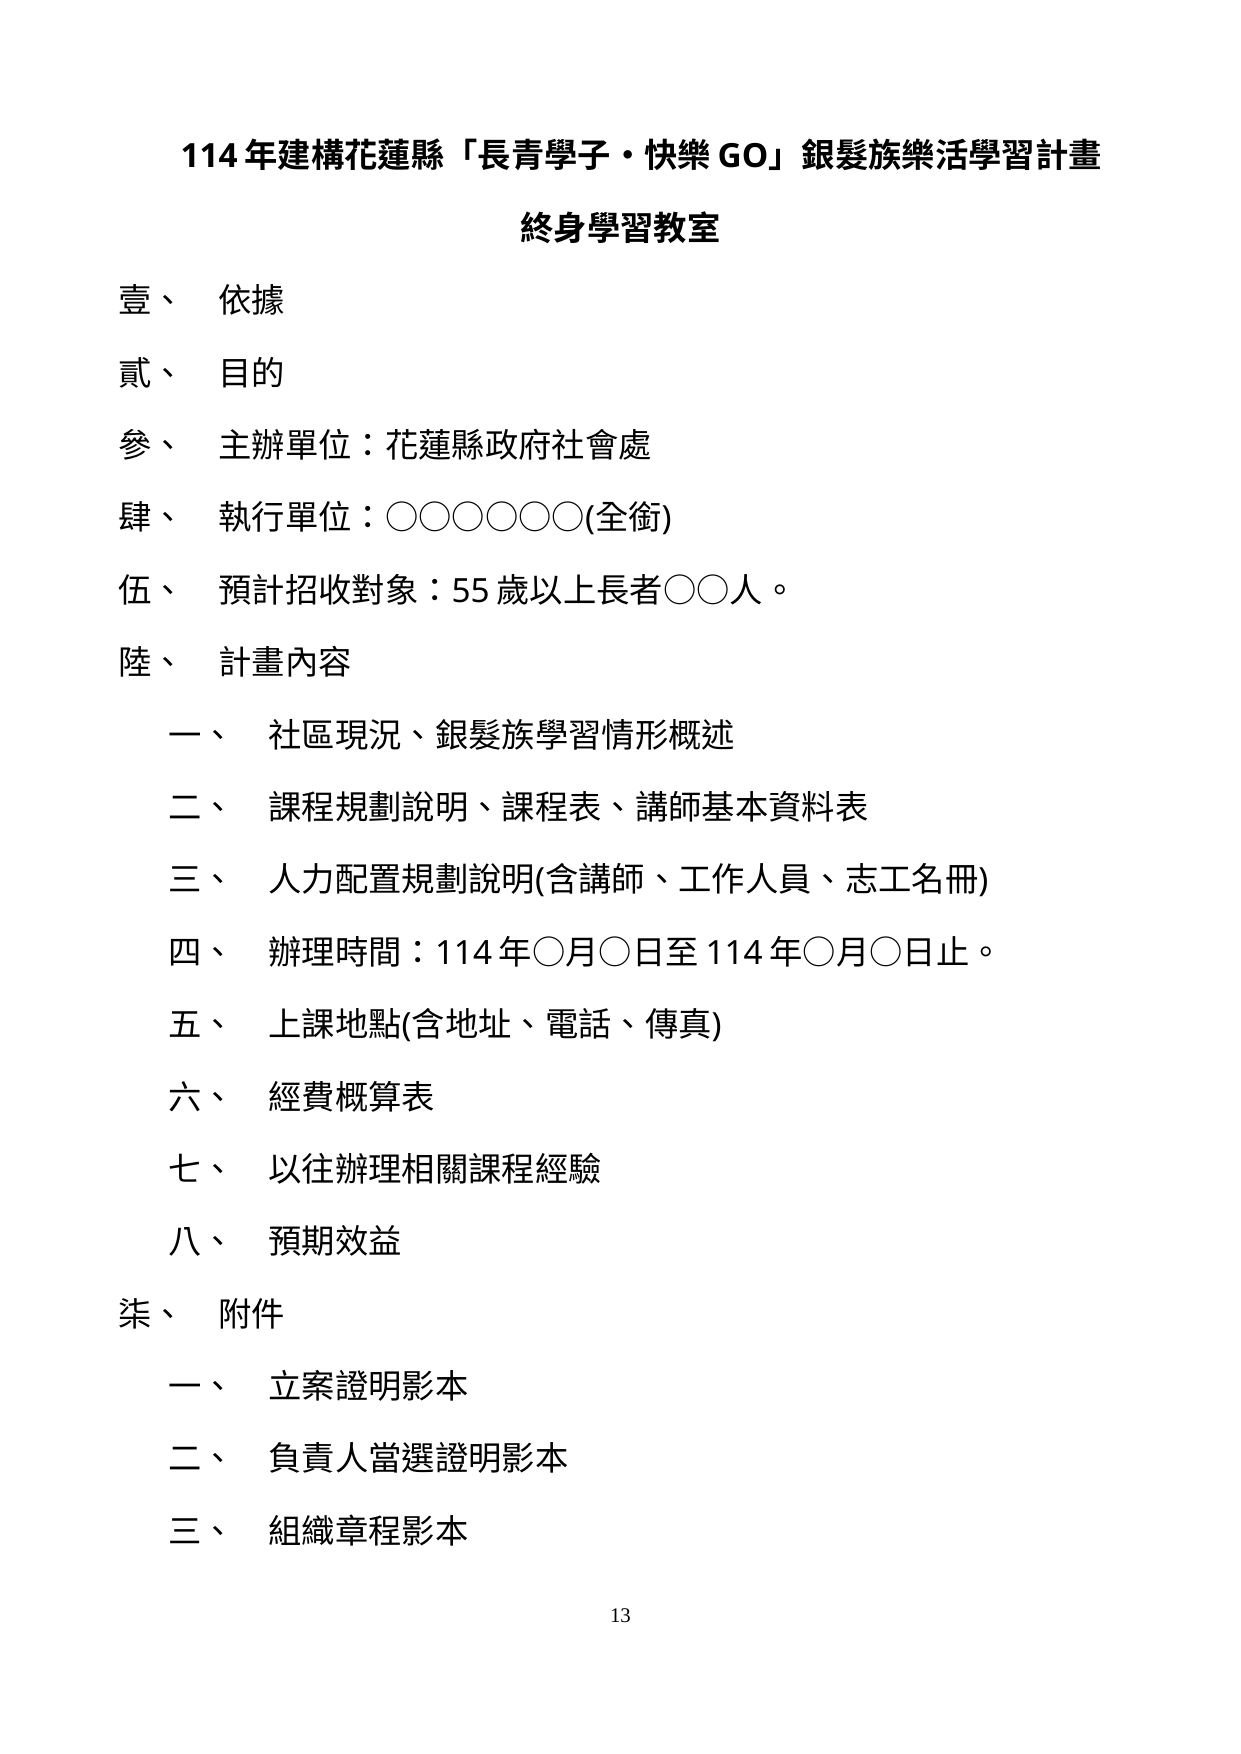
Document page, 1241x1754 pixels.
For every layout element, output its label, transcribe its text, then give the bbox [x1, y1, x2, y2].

list 計畫內容 [118, 636, 1122, 684]
list 附件 [118, 1288, 1122, 1336]
list 經費概算表 [168, 1071, 1122, 1119]
list 依據 [118, 274, 1122, 322]
list 預期效益 [168, 1215, 1122, 1263]
list 執行單位：○○○○○○(全銜) [118, 491, 1122, 539]
list 立案證明影本 [168, 1360, 1122, 1408]
list 主辦單位：花蓮縣政府社會處 [118, 418, 1122, 467]
list 辦理時間：114年○月○日至114年○月○日止。 [168, 926, 1122, 974]
subtitle 114年建構花蓮縣「長青學子‧快樂GO」銀髮族樂活學習計畫 [159, 129, 1122, 177]
list 以往辦理相關課程經驗 [168, 1143, 1122, 1191]
list 社區現況、銀髮族學習情形概述 [168, 708, 1122, 757]
list 目的 [118, 346, 1122, 394]
list 負責人當選證明影本 [168, 1432, 1122, 1480]
list 組織章程影本 [168, 1504, 1122, 1553]
list 上課地點(含地址、電話、傳真) [168, 998, 1122, 1047]
text 終身學習教室 [118, 202, 1122, 250]
list 人力配置規劃說明(含講師、工作人員、志工名冊) [168, 853, 1122, 901]
list 課程規劃說明、課程表、講師基本資料表 [168, 781, 1122, 829]
list 預計招收對象：55歲以上長者○○人。 [118, 563, 1122, 612]
